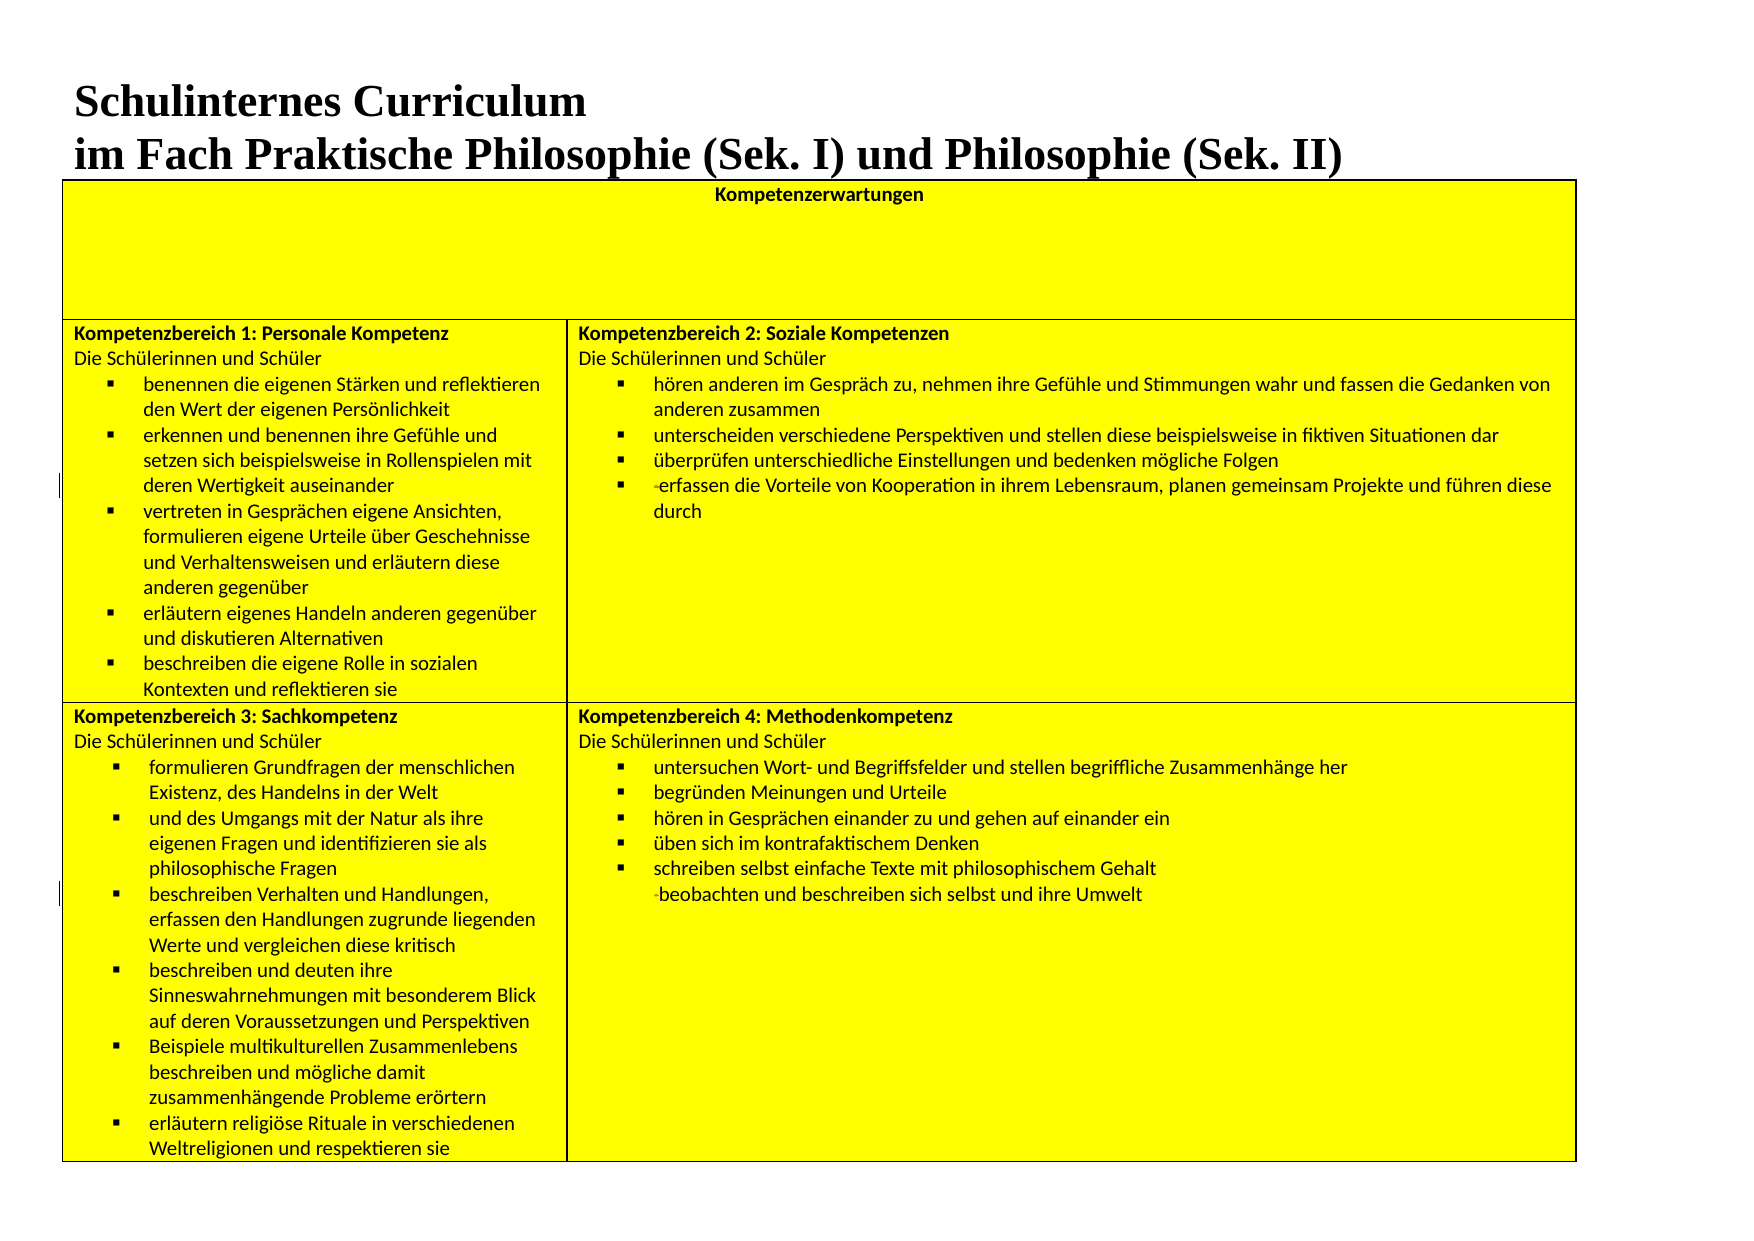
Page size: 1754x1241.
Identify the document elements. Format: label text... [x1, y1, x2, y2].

table_cell Kompetenzbereich 3: Sachkompetenz Die Schülerinnen und Schüler formulieren Grundfragen der menschlichen Existenz, des Handelns in der Welt und des Umgangs mit der Natur als ihre eigenen Fragen und identifizieren sie als philosophische Fragen beschreiben Verhalten und Handlungen, erfassen den Handlungen zugrunde liegenden Werte und vergleichen diese kritisch beschreiben und deuten ihre Sinneswahrnehmungen mit besonderem Blick auf deren Voraussetzungen und Perspektiven Beispiele multikulturellen Zusammenlebens beschreiben und mögliche damit zusammenhängende Probleme erörtern erläutern religiöse Rituale in verschiedenen Weltreligionen und respektieren sie [63, 703, 566, 1161]
table_cell Kompetenzbereich 2: Soziale Kompetenzen Die Schülerinnen und Schüler hören anderen im Gespräch zu, nehmen ihre Gefühle und Stimmungen wahr und fassen die Gedanken von anderen zusammen unterscheiden verschiedene Perspektiven und stellen diese beispielsweise in fiktiven Situationen dar überprüfen unterschiedliche Einstellungen und bedenken mögliche Folgen erfassen die Vorteile von Kooperation in ihrem Lebensraum, planen gemeinsam Projekte und führen diese durch [568, 320, 1575, 701]
table_cell Kompetenzerwartungen [63, 181, 1575, 319]
table_cell Kompetenzbereich 4: Methodenkompetenz Die Schülerinnen und Schüler untersuchen Wort- und Begriffsfelder und stellen begriffliche Zusammenhänge her begründen Meinungen und Urteile hören in Gesprächen einander zu und gehen auf einander ein üben sich im kontrafaktischem Denken schreiben selbst einfache Texte mit philosophischem Gehalt beobachten und beschreiben sich selbst und ihre Umwelt [568, 703, 1575, 1161]
table_cell Kompetenzbereich 1: Personale Kompetenz Die Schülerinnen und Schüler benennen die eigenen Stärken und reflektieren den Wert der eigenen Persönlichkeit erkennen und benennen ihre Gefühle und setzen sich beispielsweise in Rollenspielen mit deren Wertigkeit auseinander vertreten in Gesprächen eigene Ansichten, formulieren eigene Urteile über Geschehnisse und Verhaltensweisen und erläutern diese anderen gegenüber erläutern eigenes Handeln anderen gegenüber und diskutieren Alternativen beschreiben die eigene Rolle in sozialen Kontexten und reflektieren sie [63, 320, 566, 701]
